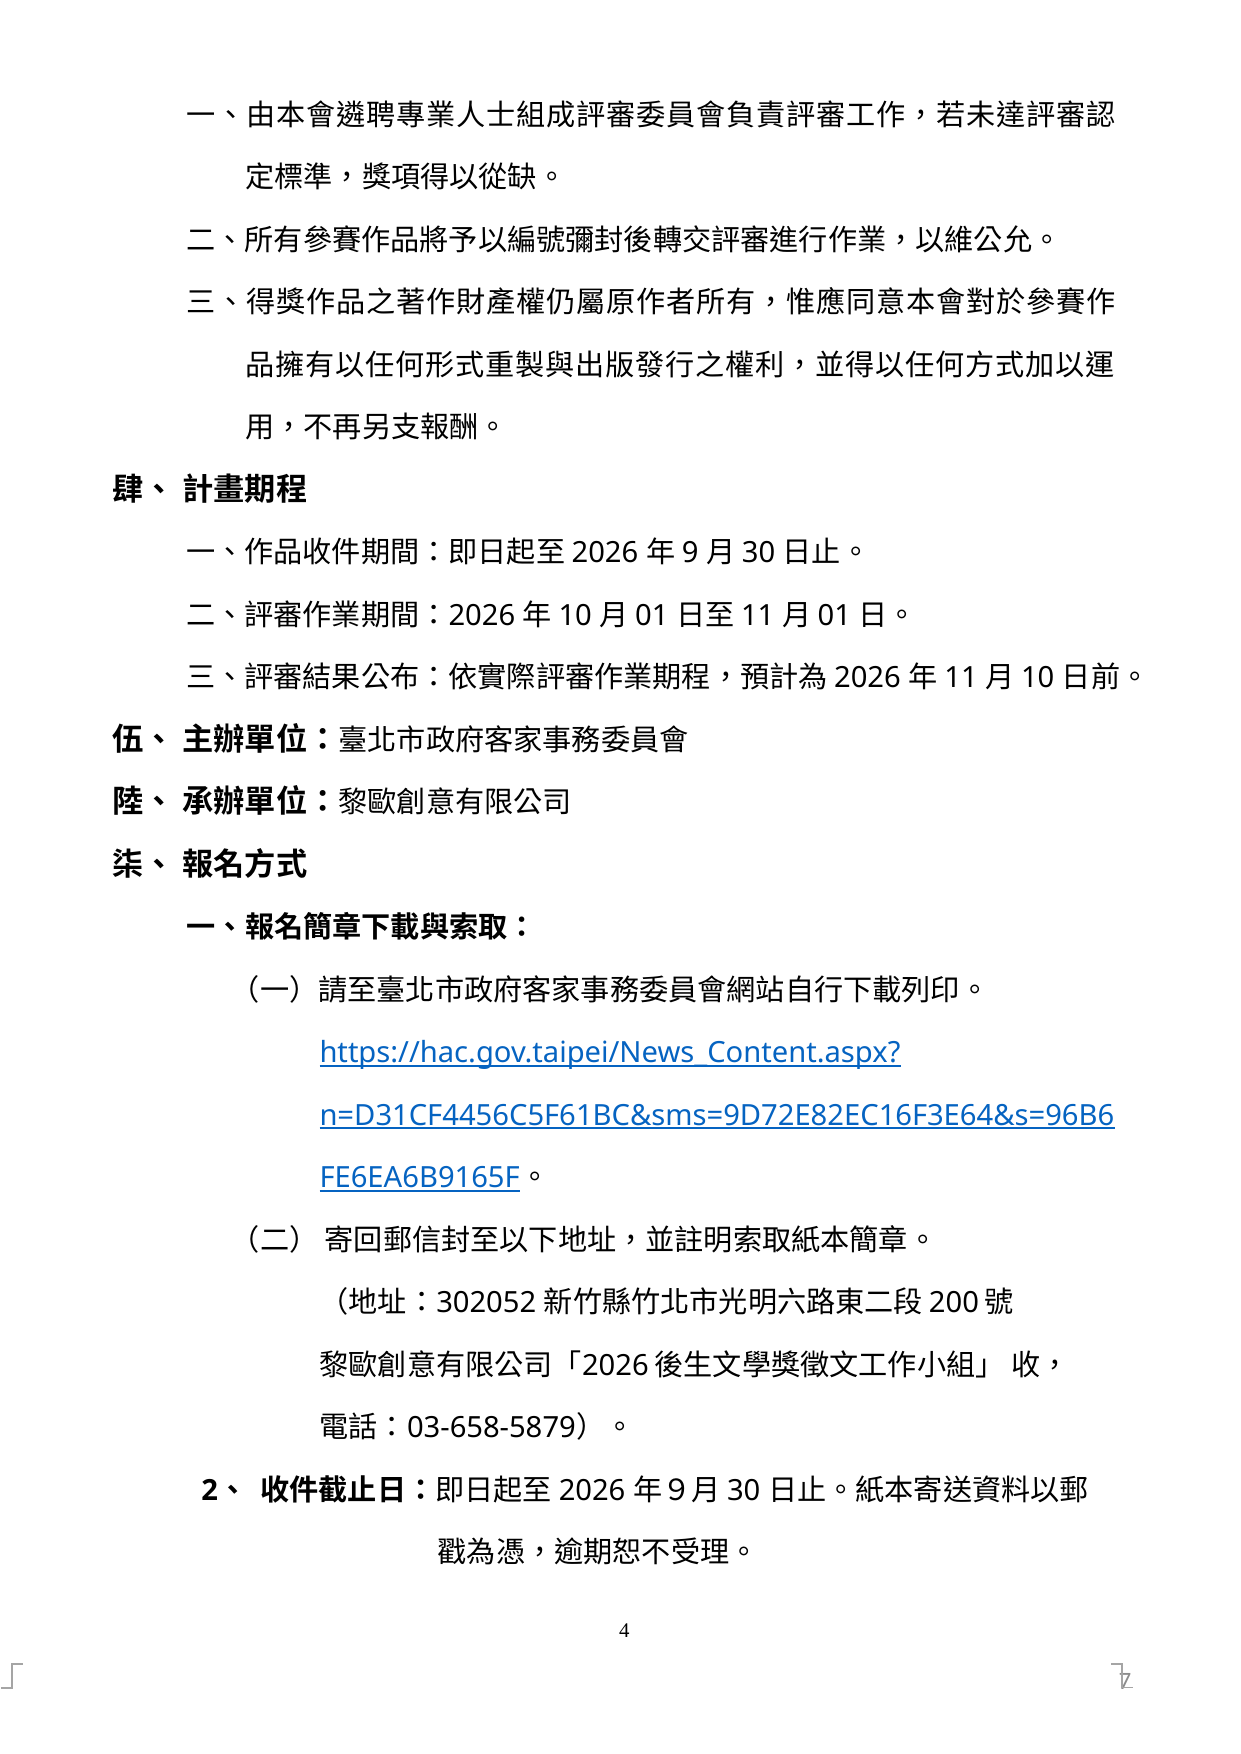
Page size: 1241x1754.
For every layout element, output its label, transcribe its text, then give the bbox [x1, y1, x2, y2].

text https://hac.gov.taipei/News_Content.aspx?n=D31CF4456C5F61BC&sms=9D72E82EC16F3E64&s=96B6FE6EA6B9165F。 [319, 1012, 1117, 1200]
text （地址：302052 新竹縣竹北市光明六路東二段200號 [319, 1262, 1117, 1325]
text 一、由本會遴聘專業人士組成評審委員會負責評審工作，若未達評審認定標準，獎項得以從缺。 [186, 75, 1117, 200]
text 電話：03-658-5879）。 [319, 1387, 1117, 1450]
text 三、得獎作品之著作財產權仍屬原作者所有，惟應同意本會對於參賽作品擁有以任何形式重製與出版發行之權利，並得以任何方式加以運用，不再另支報酬。 [186, 262, 1117, 450]
text 黎歐創意有限公司「2026後生文學獎徵文工作小組」 收， [319, 1325, 1117, 1387]
text 一、作品收件期間：即日起至 2026 年 9 月 30 日止。 [186, 512, 1117, 575]
text 二、評審作業期間：2026 年 10 月 01 日至 11 月 01 日。 [186, 575, 1117, 637]
text 伍、 主辦單位：臺北市政府客家事務委員會 [112, 700, 1117, 762]
text 三、評審結果公布：依實際評審作業期程，預計為 2026 年 11 月 10 日前。 [186, 637, 1146, 700]
list 收件截止日：即日起至 2026 年９月 30 日止。紙本寄送資料以郵 [201, 1450, 1117, 1512]
text （二） 寄回郵信封至以下地址，並註明索取紙本簡章。 [231, 1200, 1117, 1262]
text 一、報名簡章下載與索取： [112, 887, 1117, 950]
text 二、所有參賽作品將予以編號彌封後轉交評審進行作業，以維公允。 [186, 200, 1117, 262]
text 肆、 計畫期程 [112, 450, 1117, 512]
text 陸、 承辦單位：黎歐創意有限公司 [112, 762, 1117, 825]
text 柒、 報名方式 [112, 825, 1117, 887]
text 戳為憑，逾期恕不受理。 [437, 1512, 1117, 1575]
text （一）請至臺北市政府客家事務委員會網站自行下載列印。 [231, 950, 1117, 1012]
